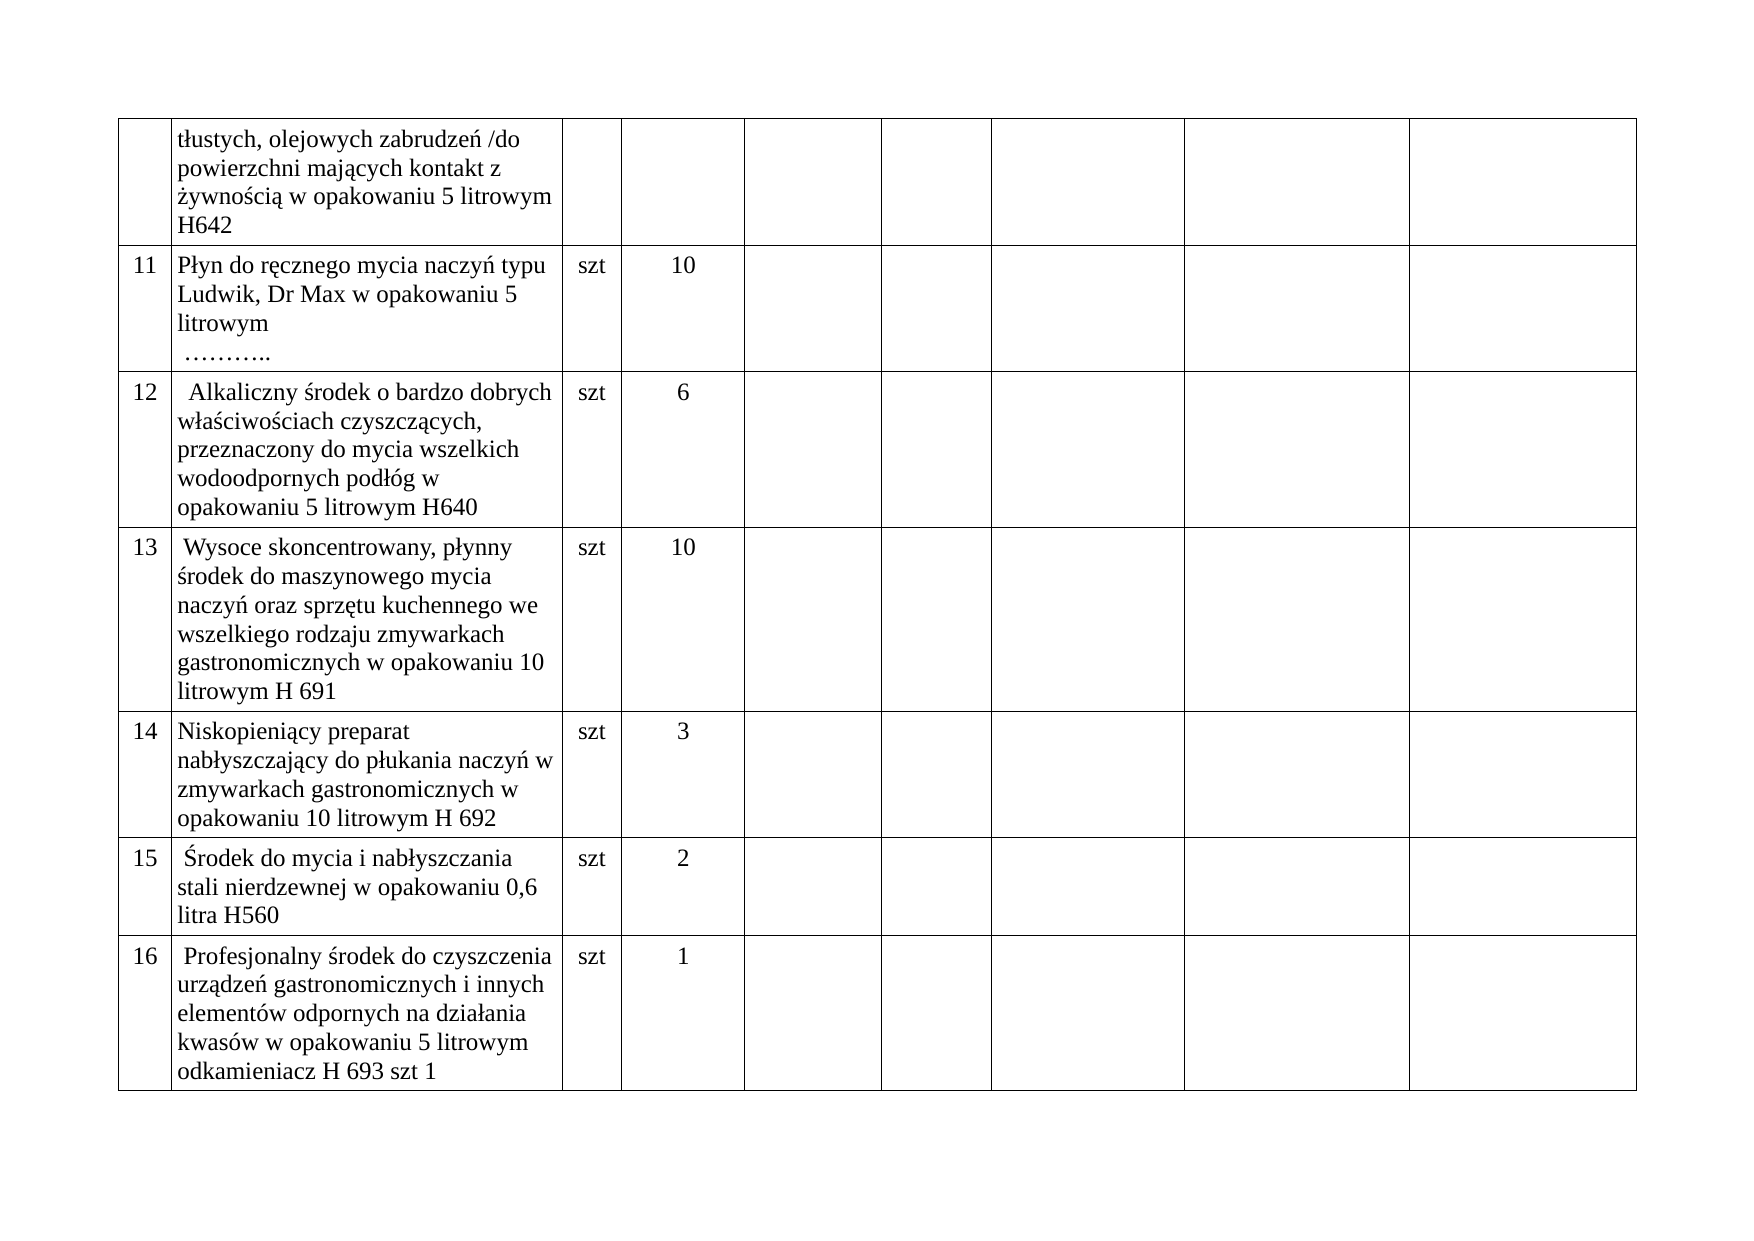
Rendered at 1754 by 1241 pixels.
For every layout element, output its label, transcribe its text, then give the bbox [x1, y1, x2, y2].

table_cell tłustych, olejowych zabrudzeń /do powierzchni mających kontakt z żywnością w opakowaniu 5 litrowym H642 [172, 119, 562, 245]
table_cell Niskopieniący preparat nabłyszczający do płukania naczyń w zmywarkach gastronomicznych w opakowaniu 10 litrowym H 692 [172, 712, 562, 837]
table_cell [992, 712, 1184, 837]
table_cell [745, 936, 881, 1090]
table_cell [882, 372, 991, 527]
table_cell szt [563, 372, 621, 527]
table_cell [992, 936, 1184, 1090]
table_cell [745, 838, 881, 935]
table_cell 10 [622, 246, 744, 371]
table_cell 6 [622, 372, 744, 527]
table_cell 2 [622, 838, 744, 935]
table_cell [745, 246, 881, 371]
table_cell 10 [622, 528, 744, 711]
table_cell Płyn do ręcznego mycia naczyń typu Ludwik, Dr Max w opakowaniu 5 litrowym ……….. [172, 246, 562, 371]
table_cell [882, 528, 991, 711]
table_cell szt [563, 936, 621, 1090]
table_cell [882, 246, 991, 371]
table_cell [745, 712, 881, 837]
table_cell 12 [119, 372, 171, 527]
table_cell Profesjonalny środek do czyszczenia urządzeń gastronomicznych i innych elementów odpornych na działania kwasów w opakowaniu 5 litrowym odkamieniacz H 693 szt 1 [172, 936, 562, 1090]
table_cell [1410, 372, 1636, 527]
table_cell 1 [622, 936, 744, 1090]
table_cell [1410, 528, 1636, 711]
table_cell [1185, 838, 1409, 935]
table_cell Środek do mycia i nabłyszczania stali nierdzewnej w opakowaniu 0,6 litra H560 [172, 838, 562, 935]
table_cell [882, 936, 991, 1090]
table_cell [745, 119, 881, 245]
table_cell [1185, 528, 1409, 711]
table_cell szt [563, 528, 621, 711]
table_cell [992, 246, 1184, 371]
table_cell [119, 119, 171, 245]
table_cell [745, 372, 881, 527]
table_cell [882, 119, 991, 245]
table_cell [1410, 712, 1636, 837]
table_cell [1410, 119, 1636, 245]
table_cell 11 [119, 246, 171, 371]
table_cell [992, 372, 1184, 527]
table_cell [1185, 119, 1409, 245]
table_cell szt [563, 712, 621, 837]
table_cell [622, 119, 744, 245]
table_cell 16 [119, 936, 171, 1090]
table_cell [882, 838, 991, 935]
table_cell szt [563, 246, 621, 371]
table_cell [1185, 936, 1409, 1090]
table_cell [992, 838, 1184, 935]
table_cell [1185, 712, 1409, 837]
table_cell [1410, 936, 1636, 1090]
table_cell [1185, 372, 1409, 527]
table_cell Alkaliczny środek o bardzo dobrych właściwościach czyszczących, przeznaczony do mycia wszelkich wodoodpornych podłóg w opakowaniu 5 litrowym H640 [172, 372, 562, 527]
table_cell [563, 119, 621, 245]
table_cell Wysoce skoncentrowany, płynny środek do maszynowego mycia naczyń oraz sprzętu kuchennego we wszelkiego rodzaju zmywarkach gastronomicznych w opakowaniu 10 litrowym H 691 [172, 528, 562, 711]
table_cell [992, 528, 1184, 711]
table_cell [882, 712, 991, 837]
table_cell [745, 528, 881, 711]
table_cell szt [563, 838, 621, 935]
table_cell 13 [119, 528, 171, 711]
table_cell [1410, 838, 1636, 935]
table_cell [992, 119, 1184, 245]
table_cell [1410, 246, 1636, 371]
table_cell 15 [119, 838, 171, 935]
table_cell 14 [119, 712, 171, 837]
table_cell 3 [622, 712, 744, 837]
table_cell [1185, 246, 1409, 371]
